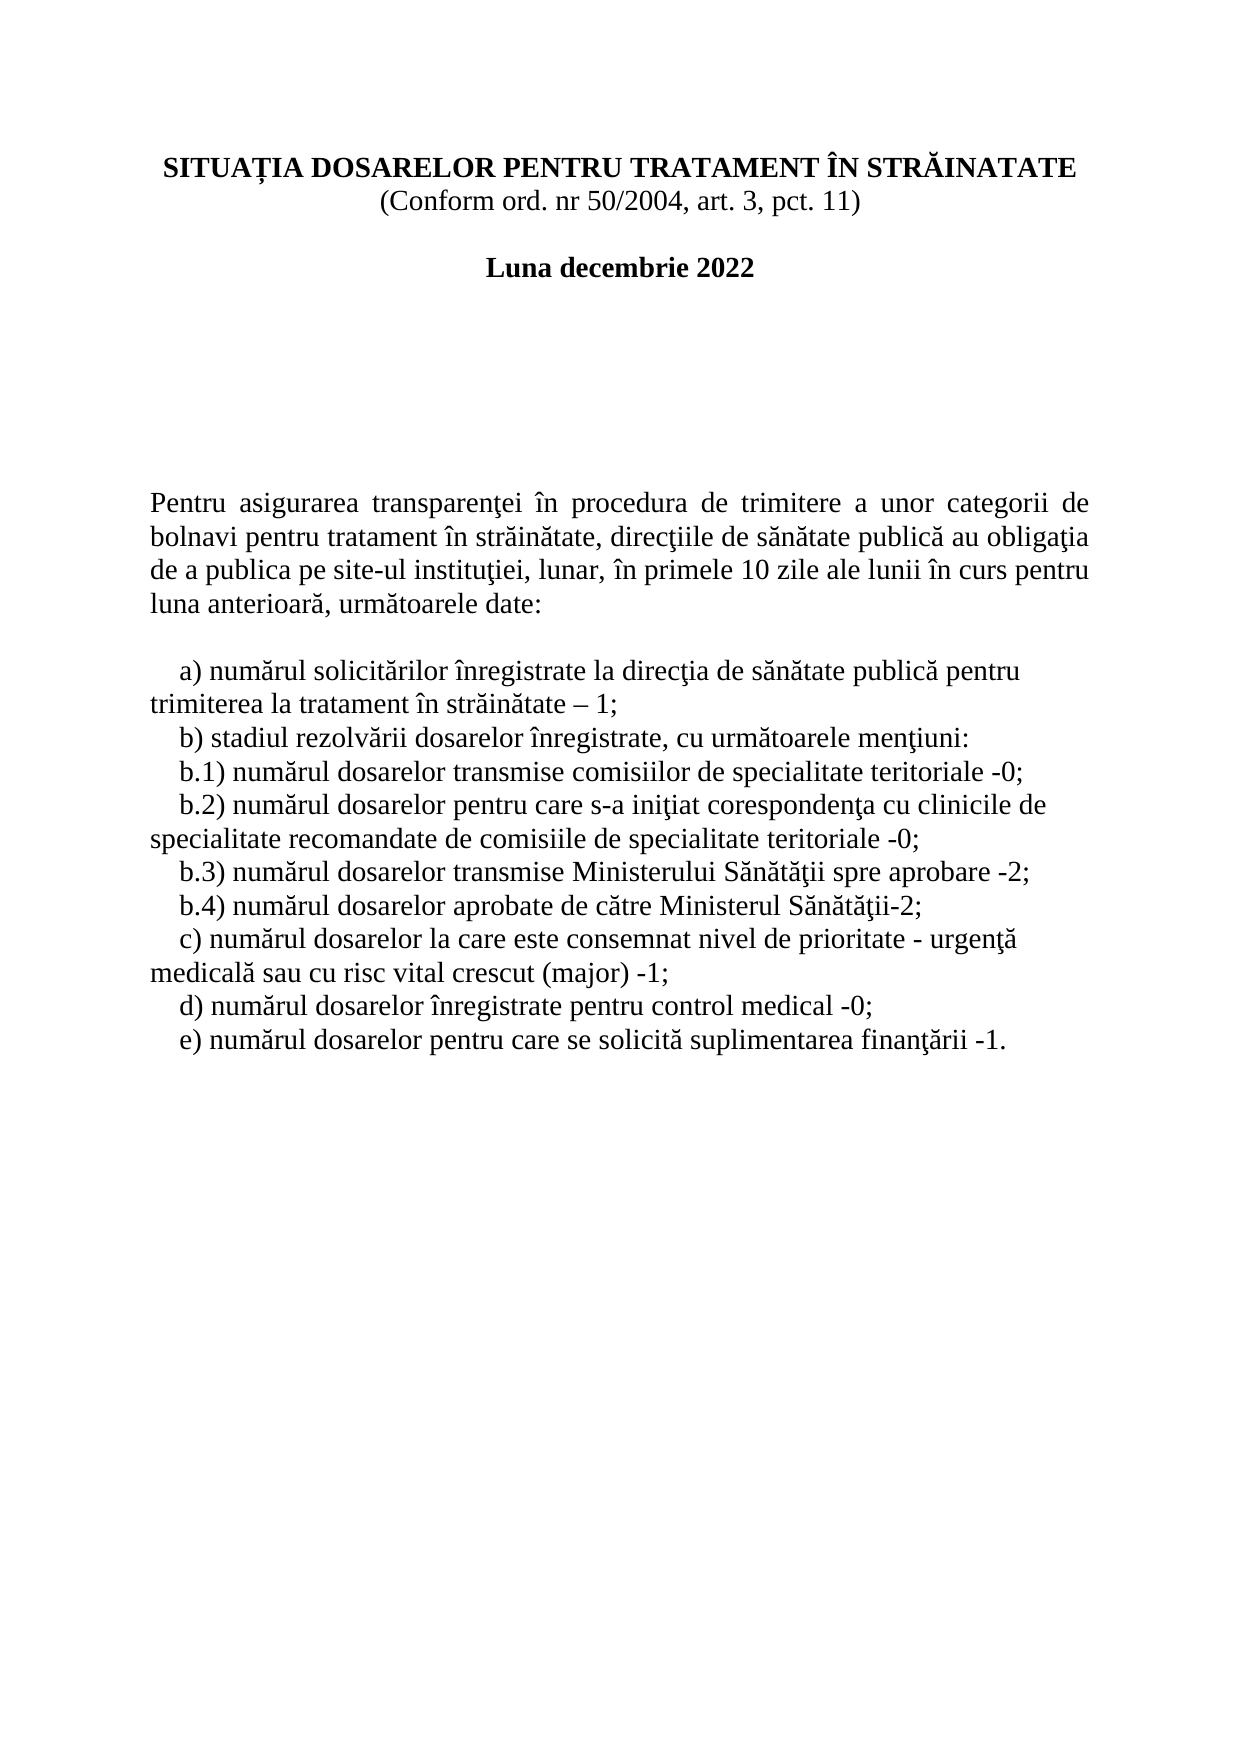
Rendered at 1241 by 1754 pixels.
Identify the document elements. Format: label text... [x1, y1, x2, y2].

text Luna decembrie 2022 [150, 251, 1090, 284]
text Pentru asigurarea transparenţei în procedura de trimitere a unor categorii de bolnavi pentru tratament în străinătate, direcţiile de sănătate publică au obligaţia de a publica pe site-ul instituţiei, lunar, în primele 10 zile ale lunii în curs pentru luna anterioară, următoarele date: [150, 485, 1090, 619]
text a) numărul solicitărilor înregistrate la direcţia de sănătate publică pentru trimiterea la tratament în străinătate – 1; [150, 653, 1090, 720]
text b.2) numărul dosarelor pentru care s-a iniţiat corespondenţa cu clinicile de specialitate recomandate de comisiile de specialitate teritoriale -0; [150, 787, 1090, 854]
text d) numărul dosarelor înregistrate pentru control medical -0; [150, 988, 1090, 1022]
text b.1) numărul dosarelor transmise comisiilor de specialitate teritoriale -0; [150, 754, 1090, 787]
text e) numărul dosarelor pentru care se solicită suplimentarea finanţării -1. [150, 1022, 1090, 1056]
text b.4) numărul dosarelor aprobate de către Ministerul Sănătăţii-2; [150, 888, 1090, 921]
text b.3) numărul dosarelor transmise Ministerului Sănătăţii spre aprobare -2; [150, 854, 1090, 888]
text c) numărul dosarelor la care este consemnat nivel de prioritate - urgenţă medicală sau cu risc vital crescut (major) -1; [150, 921, 1090, 988]
text b) stadiul rezolvării dosarelor înregistrate, cu următoarele menţiuni: [150, 720, 1090, 754]
text (Conform ord. nr 50/2004, art. 3, pct. 11) [150, 183, 1090, 217]
text SITUAȚIA DOSARELOR PENTRU TRATAMENT ÎN STRĂINATATE [150, 150, 1090, 183]
